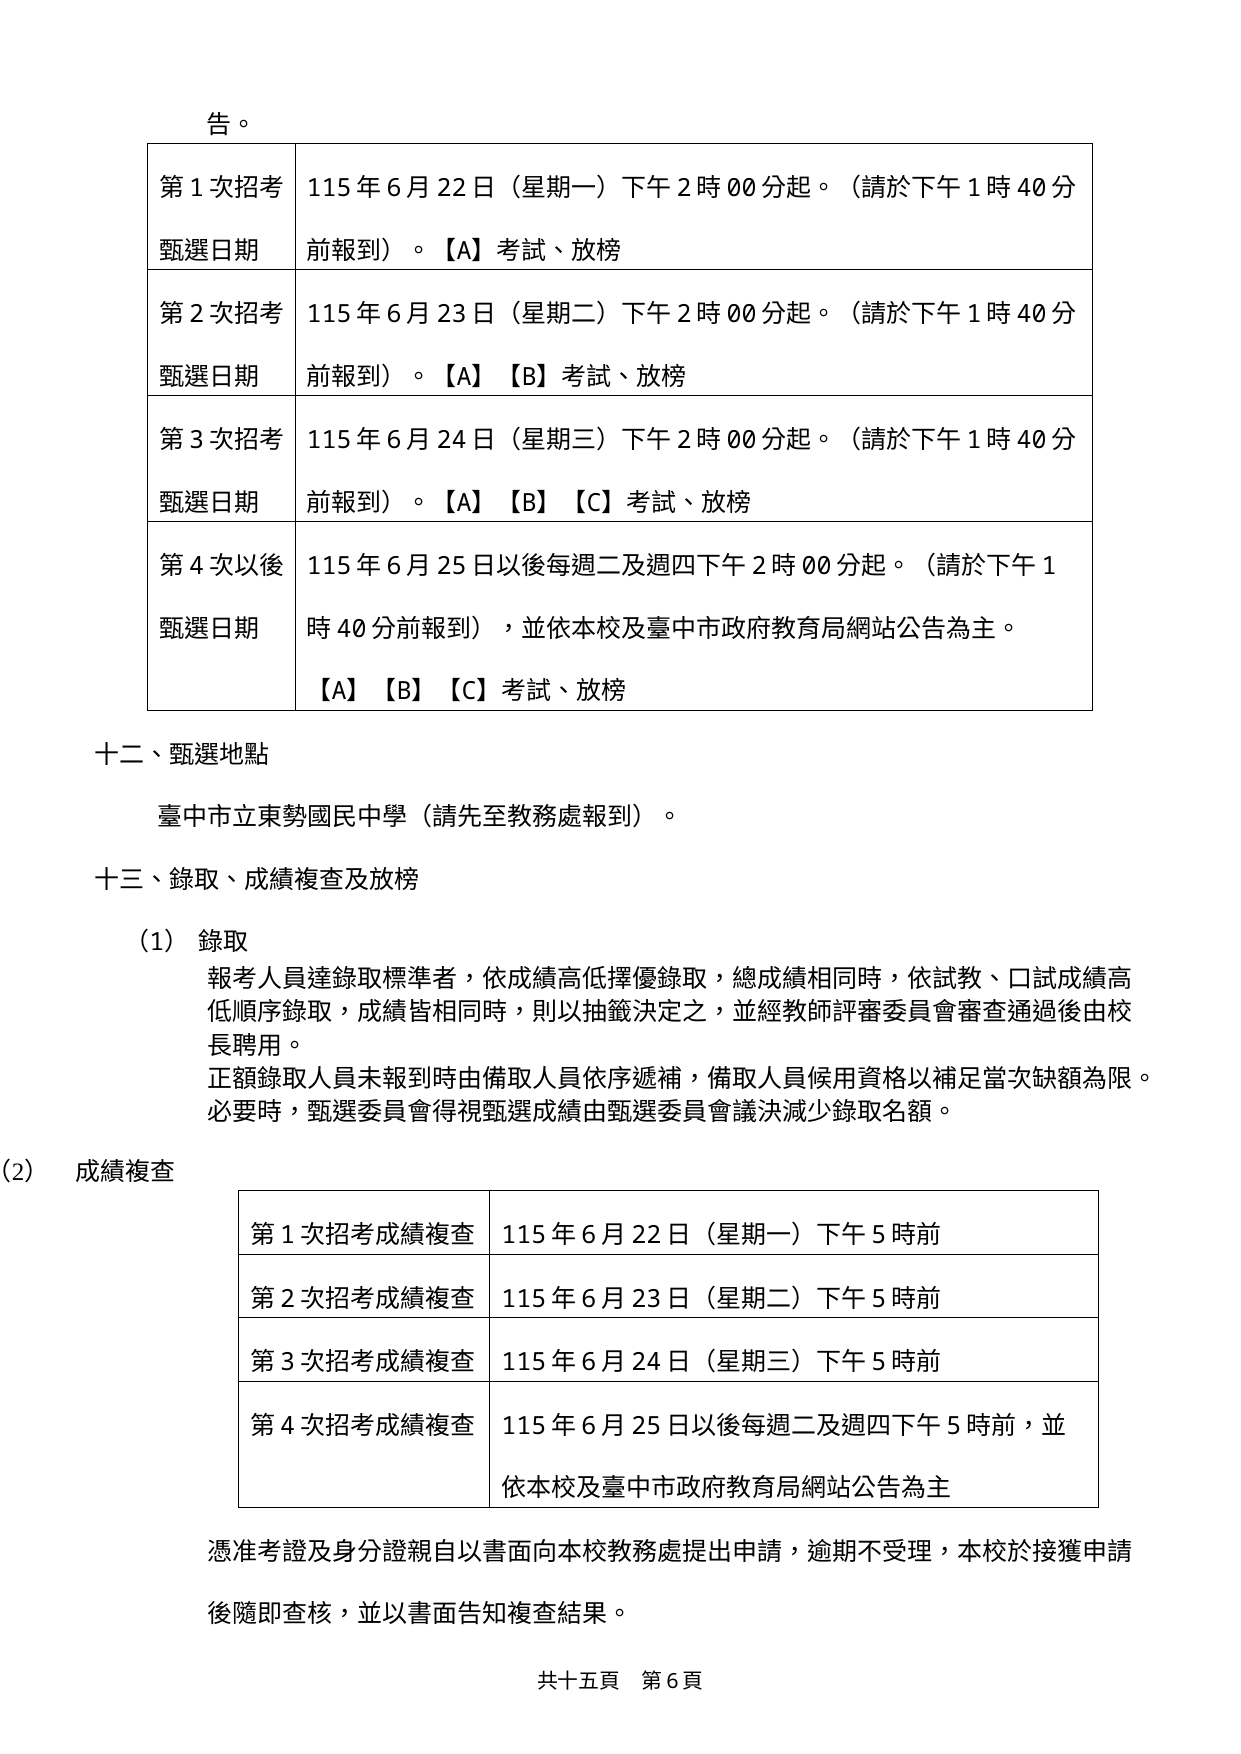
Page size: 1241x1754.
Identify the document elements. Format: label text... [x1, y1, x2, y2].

table_cell 115年6月23日（星期二）下午5時前 [490, 1255, 1098, 1317]
text 臺中市立東勢國民中學（請先至教務處報到）。 [157, 773, 1146, 836]
table_cell 第3次招考甄選日期 [148, 396, 295, 521]
table_header 115年6月22日（星期一）下午2時00分起。（請於下午1時40分前報到）。【A】考試、放榜 [296, 144, 1092, 269]
table_cell 115年6月25日以後每週二及週四下午5時前，並依本校及臺中市政府教育局網站公告為主 [490, 1382, 1098, 1507]
table_cell 第2次招考甄選日期 [148, 270, 295, 395]
table_cell 115年6月25日以後每週二及週四下午2時00分起。（請於下午1時40分前報到），並依本校及臺中市政府教育局網站公告為主。【A】【B】【C】考試、放榜 [296, 522, 1092, 710]
table_header 115年6月22日（星期一）下午5時前 [490, 1191, 1098, 1253]
text 十三、錄取、成績複查及放榜 [94, 836, 1146, 898]
table_cell 第3次招考成績複查 [239, 1318, 489, 1381]
text 憑准考證及身分證親自以書面向本校教務處提出申請，逾期不受理，本校於接獲申請後隨即查核，並以書面告知複查結果。 [207, 1508, 1146, 1633]
list 倘第1次招考、第2次招考甄選未通過或無人報名或甄選未足額時，將續辦第3次招考，並公告尚餘缺額。倘第2次招考已足額甄選，即不辦理第3次招考，並於網站公告。 [124, 81, 1146, 143]
list 錄取 [124, 898, 1146, 961]
text 正額錄取人員未報到時由備取人員依序遞補，備取人員候用資格以補足當次缺額為限。必要時，甄選委員會得視甄選成績由甄選委員會議決減少錄取名額。 [207, 1061, 1146, 1127]
table_cell 115年6月23日（星期二）下午2時00分起。（請於下午1時40分前報到）。【A】【B】考試、放榜 [296, 270, 1092, 395]
list 成績複查 [0, 1127, 1146, 1190]
table_cell 第2次招考成績複查 [239, 1255, 489, 1317]
text 十二、甄選地點 [94, 711, 1146, 773]
table_cell 第4次招考成績複查 [239, 1382, 489, 1507]
table_cell 115年6月24日（星期三）下午5時前 [490, 1318, 1098, 1381]
text 報考人員達錄取標準者，依成績高低擇優錄取，總成績相同時，依試教、口試成績高低順序錄取，成績皆相同時，則以抽籤決定之，並經教師評審委員會審查通過後由校長聘用。 [207, 961, 1146, 1061]
table_header 第1次招考甄選日期 [148, 144, 295, 269]
table_header 第1次招考成績複查 [239, 1191, 489, 1253]
table_cell 第4次以後甄選日期 [148, 522, 295, 710]
table_cell 115年6月24日（星期三）下午2時00分起。（請於下午1時40分前報到）。【A】【B】【C】考試、放榜 [296, 396, 1092, 521]
